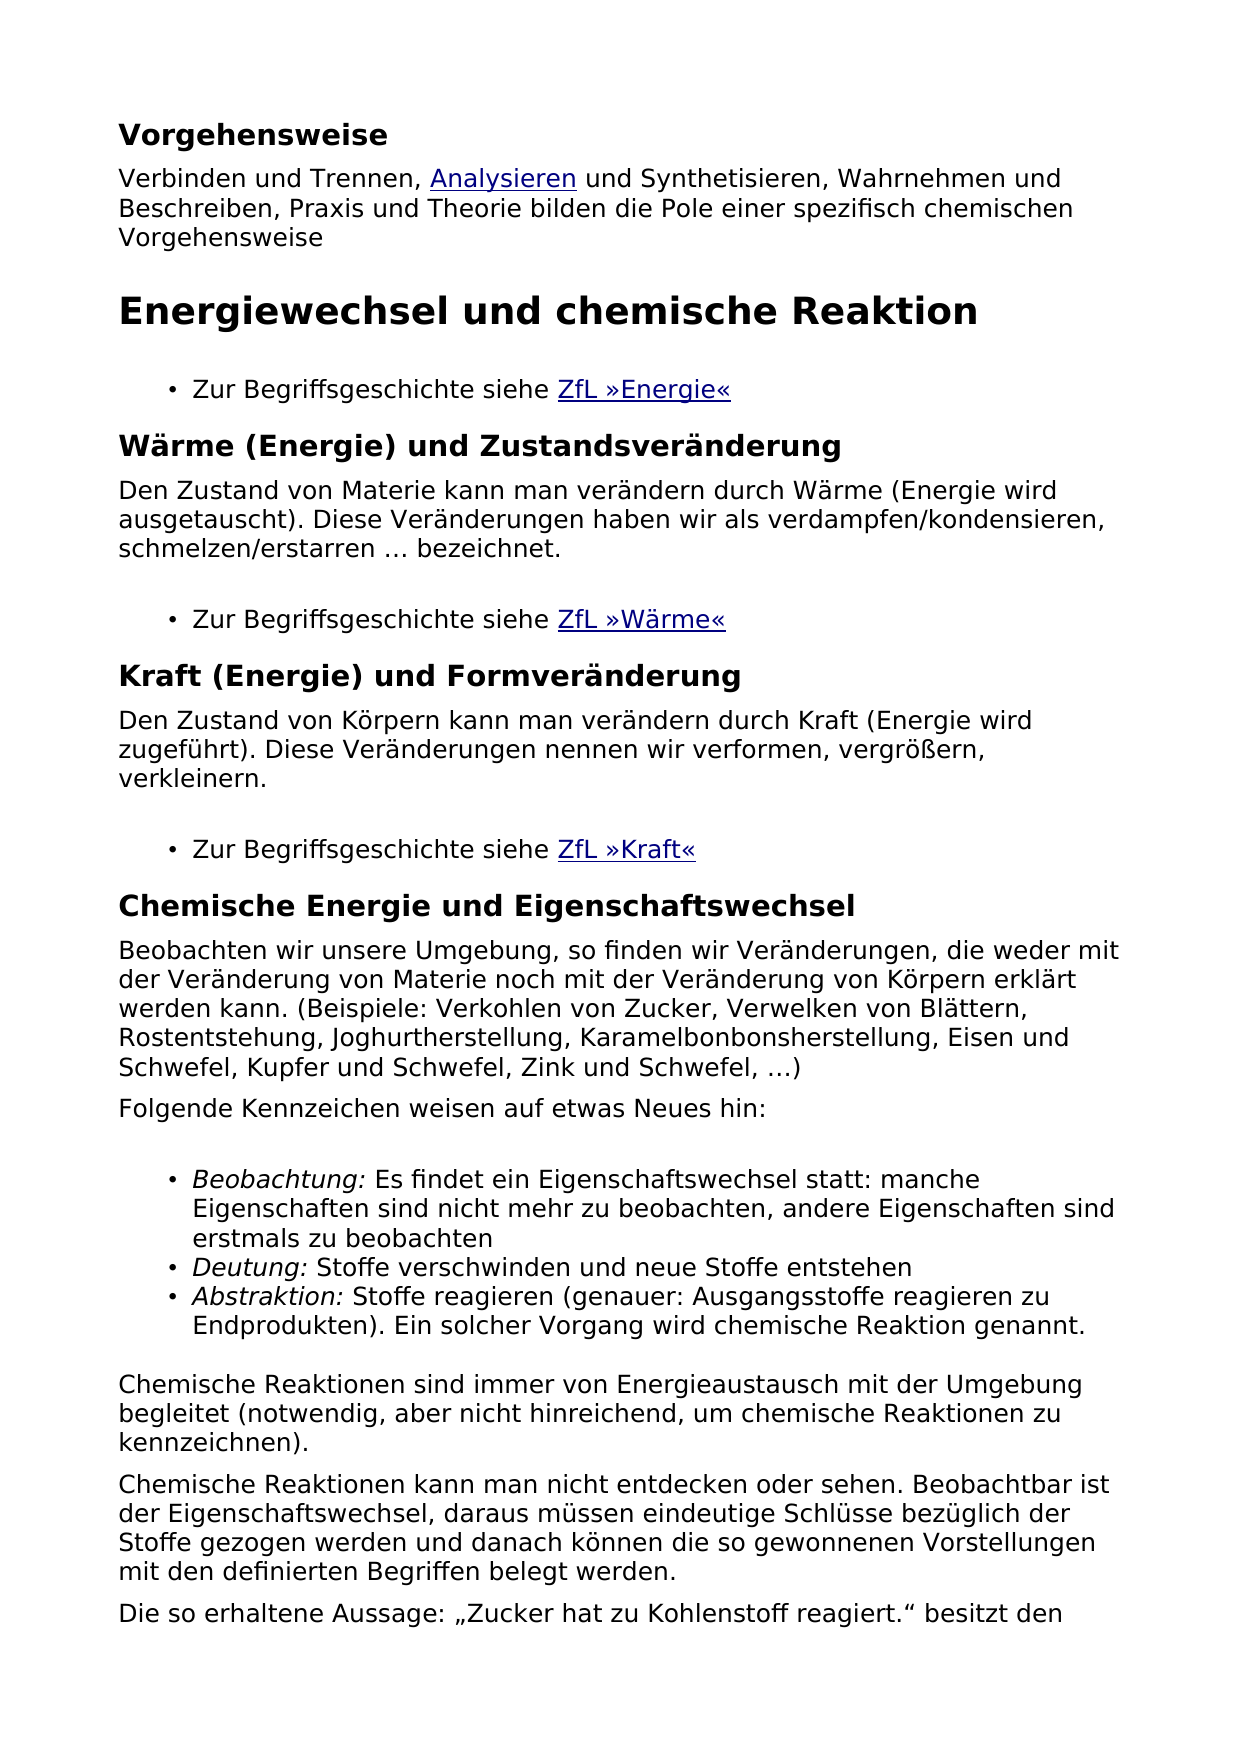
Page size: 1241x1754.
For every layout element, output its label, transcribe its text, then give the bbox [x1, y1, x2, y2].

subtitle Wärme (Energie) und Zustandsveränderung [118, 429, 1122, 463]
text Verbinden und Trennen, Analysieren und Synthetisieren, Wahrnehmen und Beschreiben, Praxis und Theorie bilden die Pole einer spezifisch chemischen Vorgehensweise [118, 164, 1122, 252]
list Deutung: Stoffe verschwinden und neue Stoffe entstehen [177, 1253, 1122, 1282]
subtitle Chemische Energie und Eigenschaftswechsel [118, 889, 1122, 923]
subtitle Kraft (Energie) und Formveränderung [118, 659, 1122, 693]
text Chemische Reaktionen sind immer von Energieaustausch mit der Umgebung begleitet (notwendig, aber nicht hinreichend, um chemische Reaktionen zu kennzeichnen). [118, 1370, 1122, 1457]
list Beobachtung: Es findet ein Eigenschaftswechsel statt: manche Eigenschaften sind nicht mehr zu beobachten, andere Eigenschaften sind erstmals zu beobachten [177, 1166, 1122, 1253]
subtitle Vorgehensweise [118, 118, 1122, 152]
text Die so erhaltene Aussage: „Zucker hat zu Kohlenstoff reagiert.“ besitzt den [118, 1599, 1122, 1628]
subtitle Energiewechsel und chemische Reaktion [118, 289, 1122, 333]
text Den Zustand von Körpern kann man verändern durch Kraft (Energie wird zugeführt). Diese Veränderungen nennen wir verformen, vergrößern, verkleinern. [118, 706, 1122, 793]
list Zur Begriffsgeschichte siehe ZfL »Kraft« [177, 835, 1122, 864]
text Folgende Kennzeichen weisen auf etwas Neues hin: [118, 1094, 1122, 1123]
list Zur Begriffsgeschichte siehe ZfL »Wärme« [177, 605, 1122, 634]
text Chemische Reaktionen kann man nicht entdecken oder sehen. Beobachtbar ist der Eigenschaftswechsel, daraus müssen eindeutige Schlüsse bezüglich der Stoffe gezogen werden und danach können die so gewonnenen Vorstellungen mit den definierten Begriffen belegt werden. [118, 1470, 1122, 1587]
list Zur Begriffsgeschichte siehe ZfL »Energie« [177, 375, 1122, 404]
list Abstraktion: Stoffe reagieren (genauer: Ausgangsstoffe reagieren zu Endprodukten). Ein solcher Vorgang wird chemische Reaktion genannt. [177, 1282, 1122, 1341]
text Den Zustand von Materie kann man verändern durch Wärme (Energie wird ausgetauscht). Diese Veränderungen haben wir als verdampfen/kondensieren, schmelzen/erstarren … bezeichnet. [118, 476, 1122, 563]
text Beobachten wir unsere Umgebung, so finden wir Veränderungen, die weder mit der Veränderung von Materie noch mit der Veränderung von Körpern erklärt werden kann. (Beispiele: Verkohlen von Zucker, Verwelken von Blättern, Rostentstehung, Joghurtherstellung, Karamelbonbonsherstellung, Eisen und Schwefel, Kupfer und Schwefel, Zink und Schwefel, …) [118, 936, 1122, 1082]
